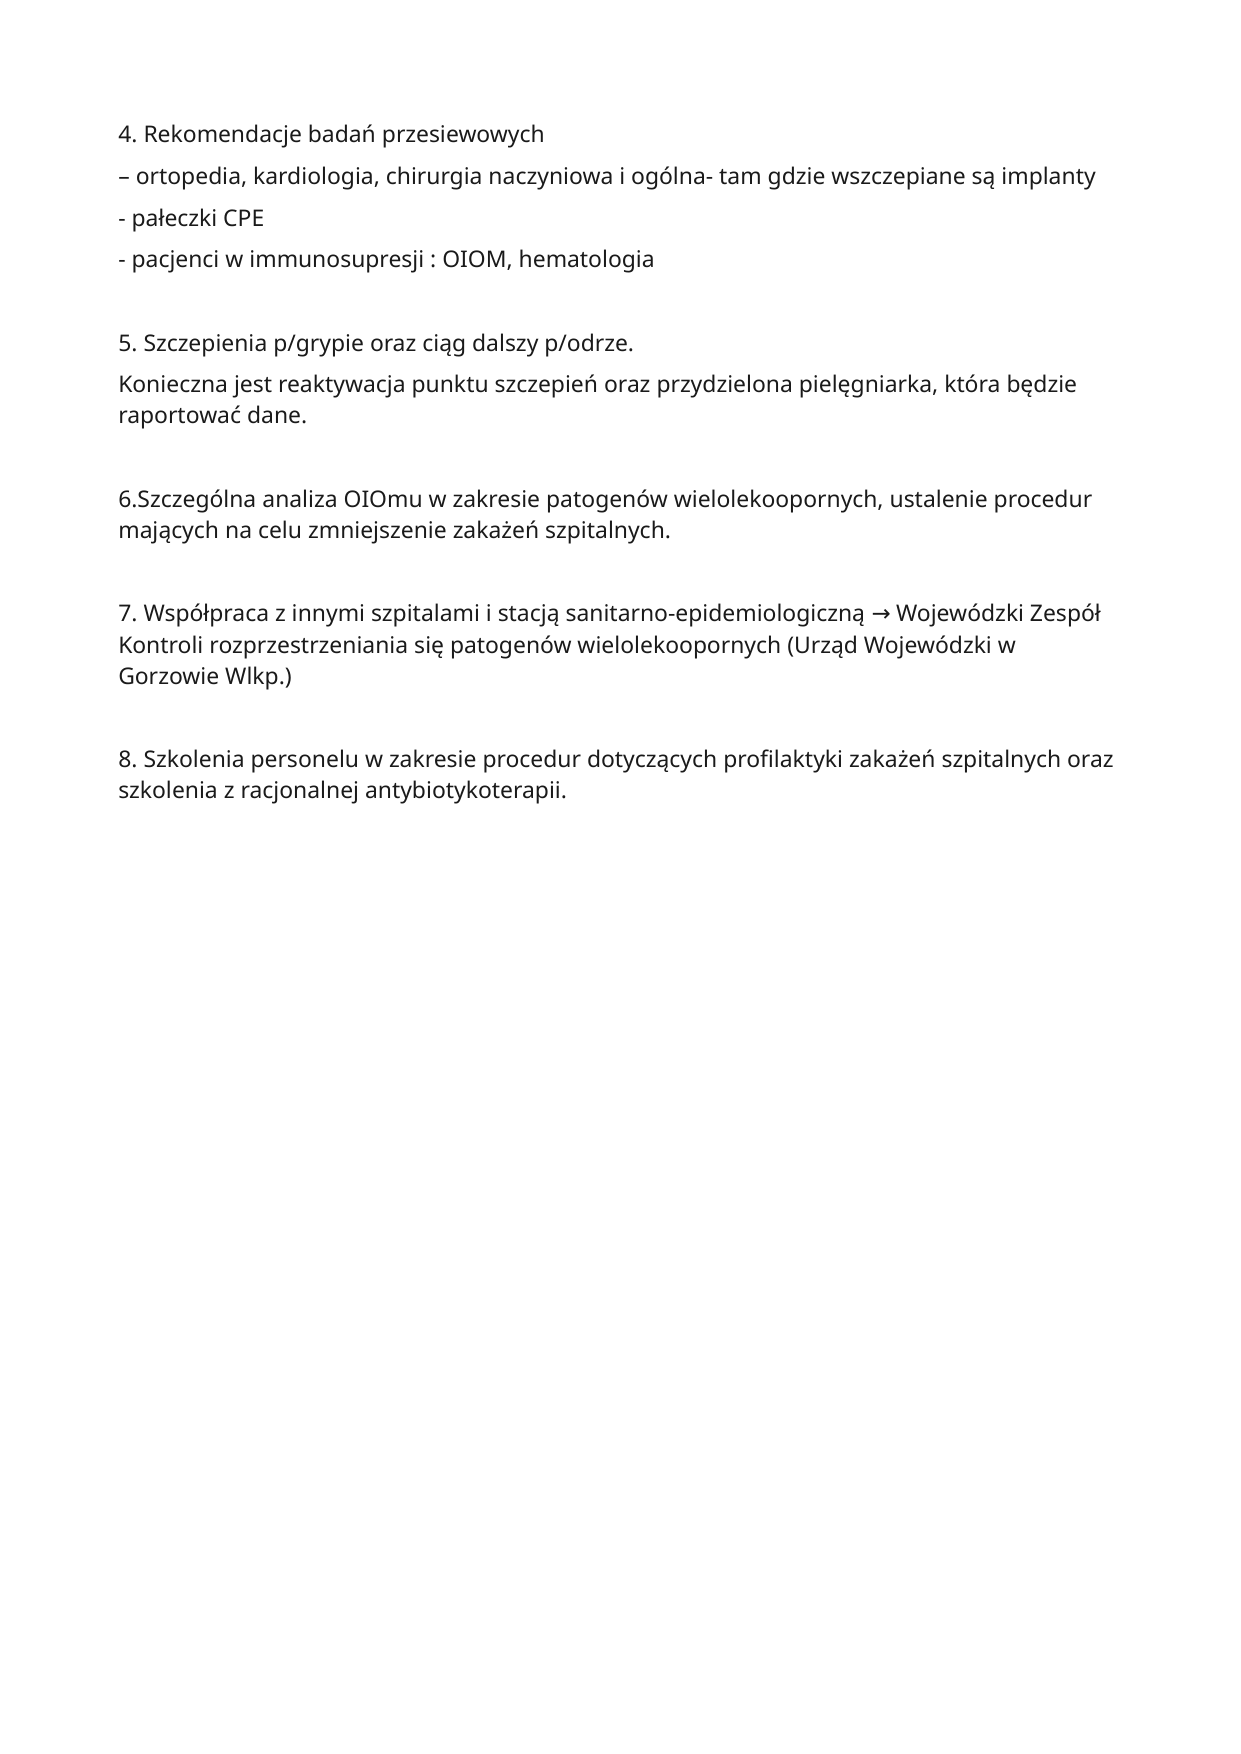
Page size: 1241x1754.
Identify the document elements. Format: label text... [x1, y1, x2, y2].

text 4. Rekomendacje badań przesiewowych [118, 118, 1122, 149]
text 8. Szkolenia personelu w zakresie procedur dotyczących profilaktyki zakażeń szpitalnych oraz szkolenia z racjonalnej antybiotykoterapii. [118, 743, 1122, 806]
text Konieczna jest reaktywacja punktu szczepień oraz przydzielona pielęgniarka, która będzie raportować dane. [118, 368, 1122, 431]
text - pacjenci w immunosupresji : OIOM, hematologia [118, 243, 1122, 274]
text - pałeczki CPE [118, 201, 1122, 233]
text 5. Szczepienia p/grypie oraz ciąg dalszy p/odrze. [118, 326, 1122, 358]
text 7. Współpraca z innymi szpitalami i stacją sanitarno-epidemiologiczną → Wojewódzki Zespół Kontroli rozprzestrzeniania się patogenów wielolekoopornych (Urząd Wojewódzki w Gorzowie Wlkp.) [118, 597, 1122, 691]
text – ortopedia, kardiologia, chirurgia naczyniowa i ogólna- tam gdzie wszczepiane są implanty [118, 160, 1122, 191]
text 6.Szczególna analiza OIOmu w zakresie patogenów wielolekoopornych, ustalenie procedur mających na celu zmniejszenie zakażeń szpitalnych. [118, 483, 1122, 545]
